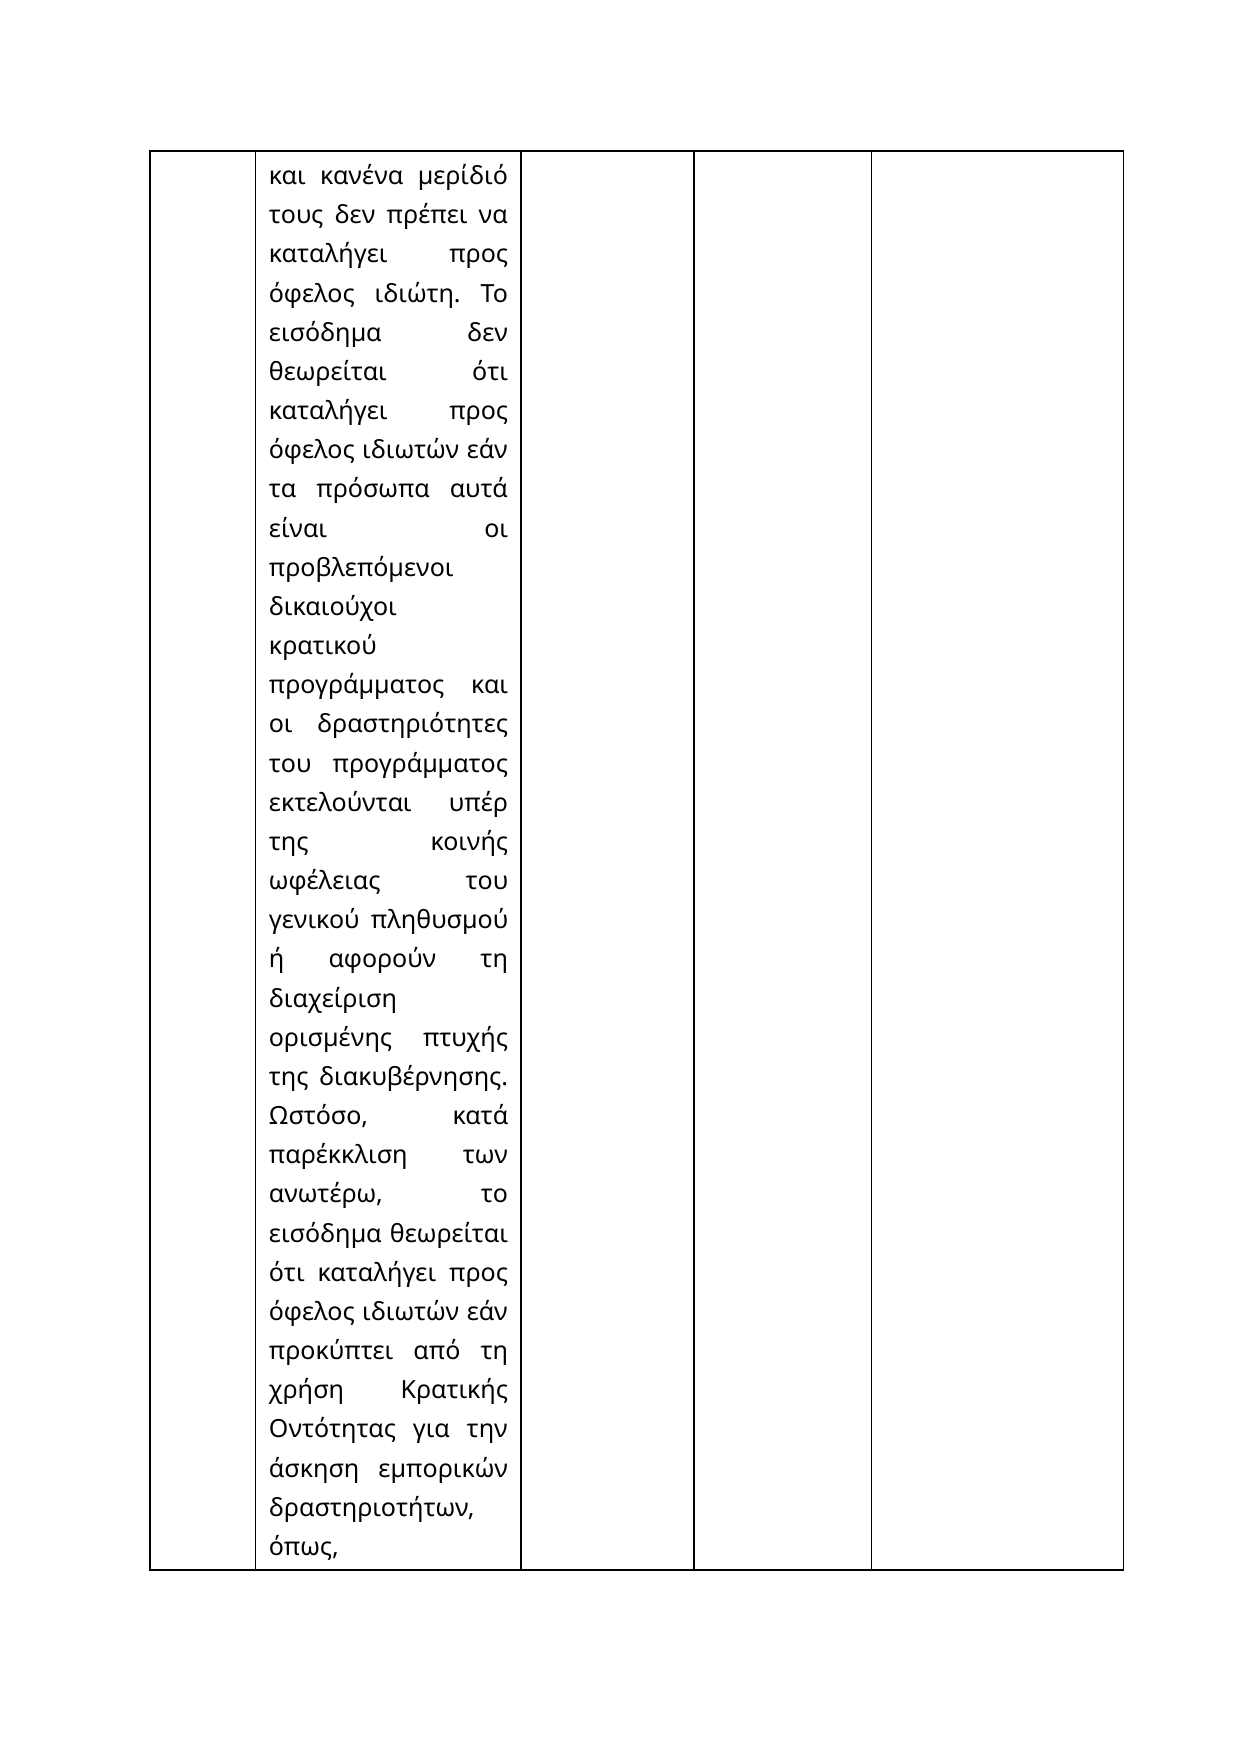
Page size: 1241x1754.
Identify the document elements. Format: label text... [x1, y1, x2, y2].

table_header [522, 152, 693, 1569]
table_header [151, 152, 255, 1569]
table_header [695, 152, 871, 1569]
table_header [872, 152, 1123, 1569]
table_header και κανένα μερίδιό τους δεν πρέπει να καταλήγει προς όφελος ιδιώτη. Το εισόδημα δεν θεωρείται ότι καταλήγει προς όφελος ιδιωτών εάν τα πρόσωπα αυτά είναι οι προβλεπόμενοι δικαιούχοι κρατικού προγράμματος και οι δραστηριότητες του προγράμματος εκτελούνται υπέρ της κοινής ωφέλειας του γενικού πληθυσμού ή αφορούν τη διαχείριση ορισμένης πτυχής της διακυβέρνησης. Ωστόσο, κατά παρέκκλιση των ανωτέρω, το εισόδημα θεωρείται ότι καταλήγει προς όφελος ιδιωτών εάν προκύπτει από τη χρήση Κρατικής Οντότητας για την άσκηση εμπορικών δραστηριοτήτων, όπως, [256, 152, 520, 1569]
